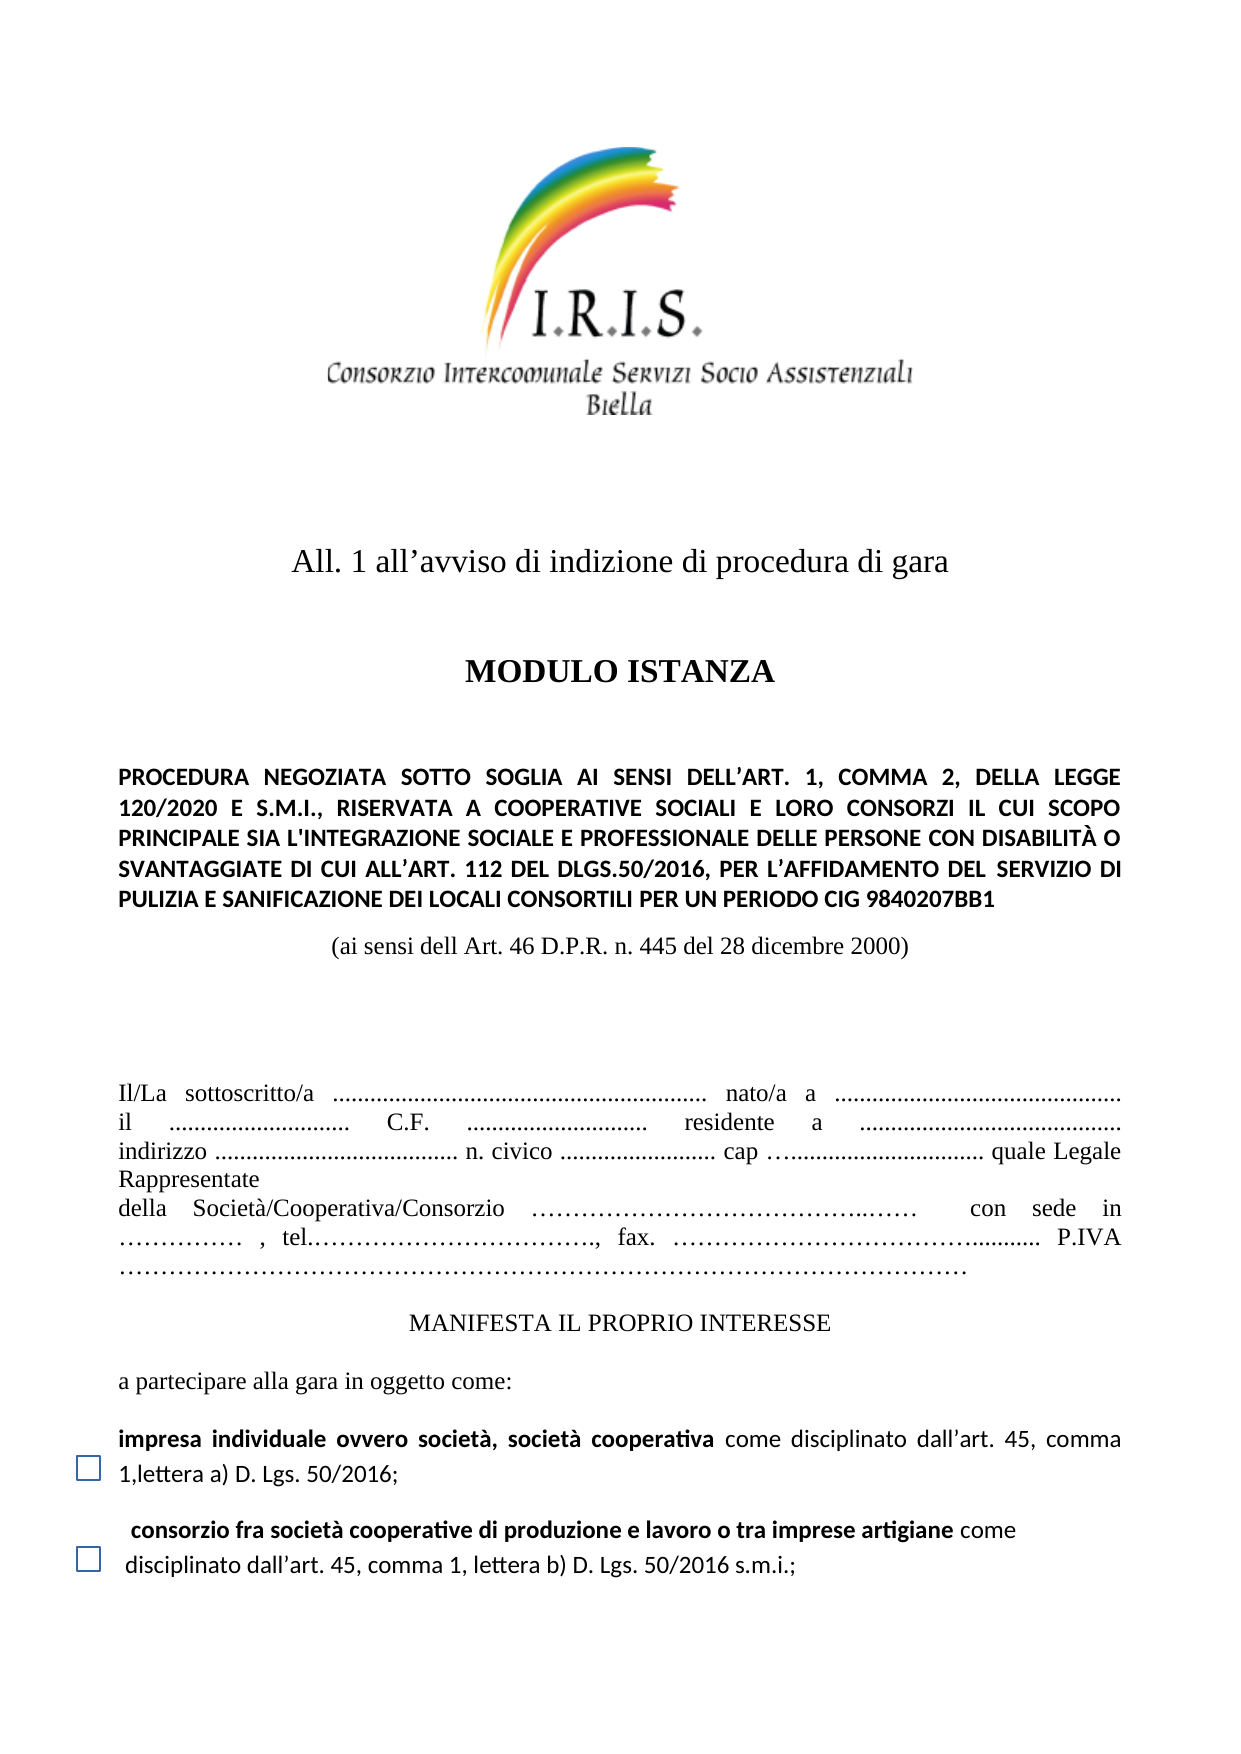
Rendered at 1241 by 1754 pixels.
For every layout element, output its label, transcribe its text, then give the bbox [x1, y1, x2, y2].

text MODULO ISTANZA [118, 651, 1122, 690]
text della Società/Cooperativa/Consorzio …………………………………..…… con sede in …………… , tel.……………………………., fax. ………………………………........... P.IVA ………………………………………………………………………………………… [118, 1193, 1122, 1279]
text impresa individuale ovvero società, società cooperativa come disciplinato dall’art. 45, comma 1,lettera a) D. Lgs. 50/2016; [118, 1423, 1122, 1489]
text (ai sensi dell Art. 46 D.P.R. n. 445 del 28 dicembre 2000) [118, 931, 1122, 959]
text consorzio fra società cooperative di produzione e lavoro o tra imprese artigiane come disciplinato dall’art. 45, comma 1, lettera b) D. Lgs. 50/2016 s.m.i.; [125, 1514, 1122, 1580]
text All. 1 all’avviso di indizione di procedura di gara [118, 541, 1122, 580]
text PROCEDURA NEGOZIATA SOTTO SOGLIA AI SENSI DELL’ART. 1, COMMA 2, DELLA LEGGE 120/2020 E S.M.I., RISERVATA A COOPERATIVE SOCIALI E LORO CONSORZI IL CUI SCOPO PRINCIPALE SIA L'INTEGRAZIONE SOCIALE E PROFESSIONALE DELLE PERSONE CON DISABILITÀ O SVANTAGGIATE DI CUI ALL’ART. 112 DEL DLGS.50/2016, PER L’AFFIDAMENTO DEL SERVIZIO DI PULIZIA E SANIFICAZIONE DEI LOCALI CONSORTILI PER UN PERIODO CIG 9840207BB1 [118, 761, 1122, 914]
text MANIFESTA IL PROPRIO INTERESSE [118, 1308, 1122, 1337]
text a partecipare alla gara in oggetto come: [118, 1366, 1122, 1394]
text Il/La sottoscritto/a ............................................................ nato/a a .............................................. il ............................. C.F. ............................. residente a .......................................... indirizzo ....................................... n. civico ......................... cap …............................... quale Legale Rappresentate [118, 1078, 1122, 1193]
